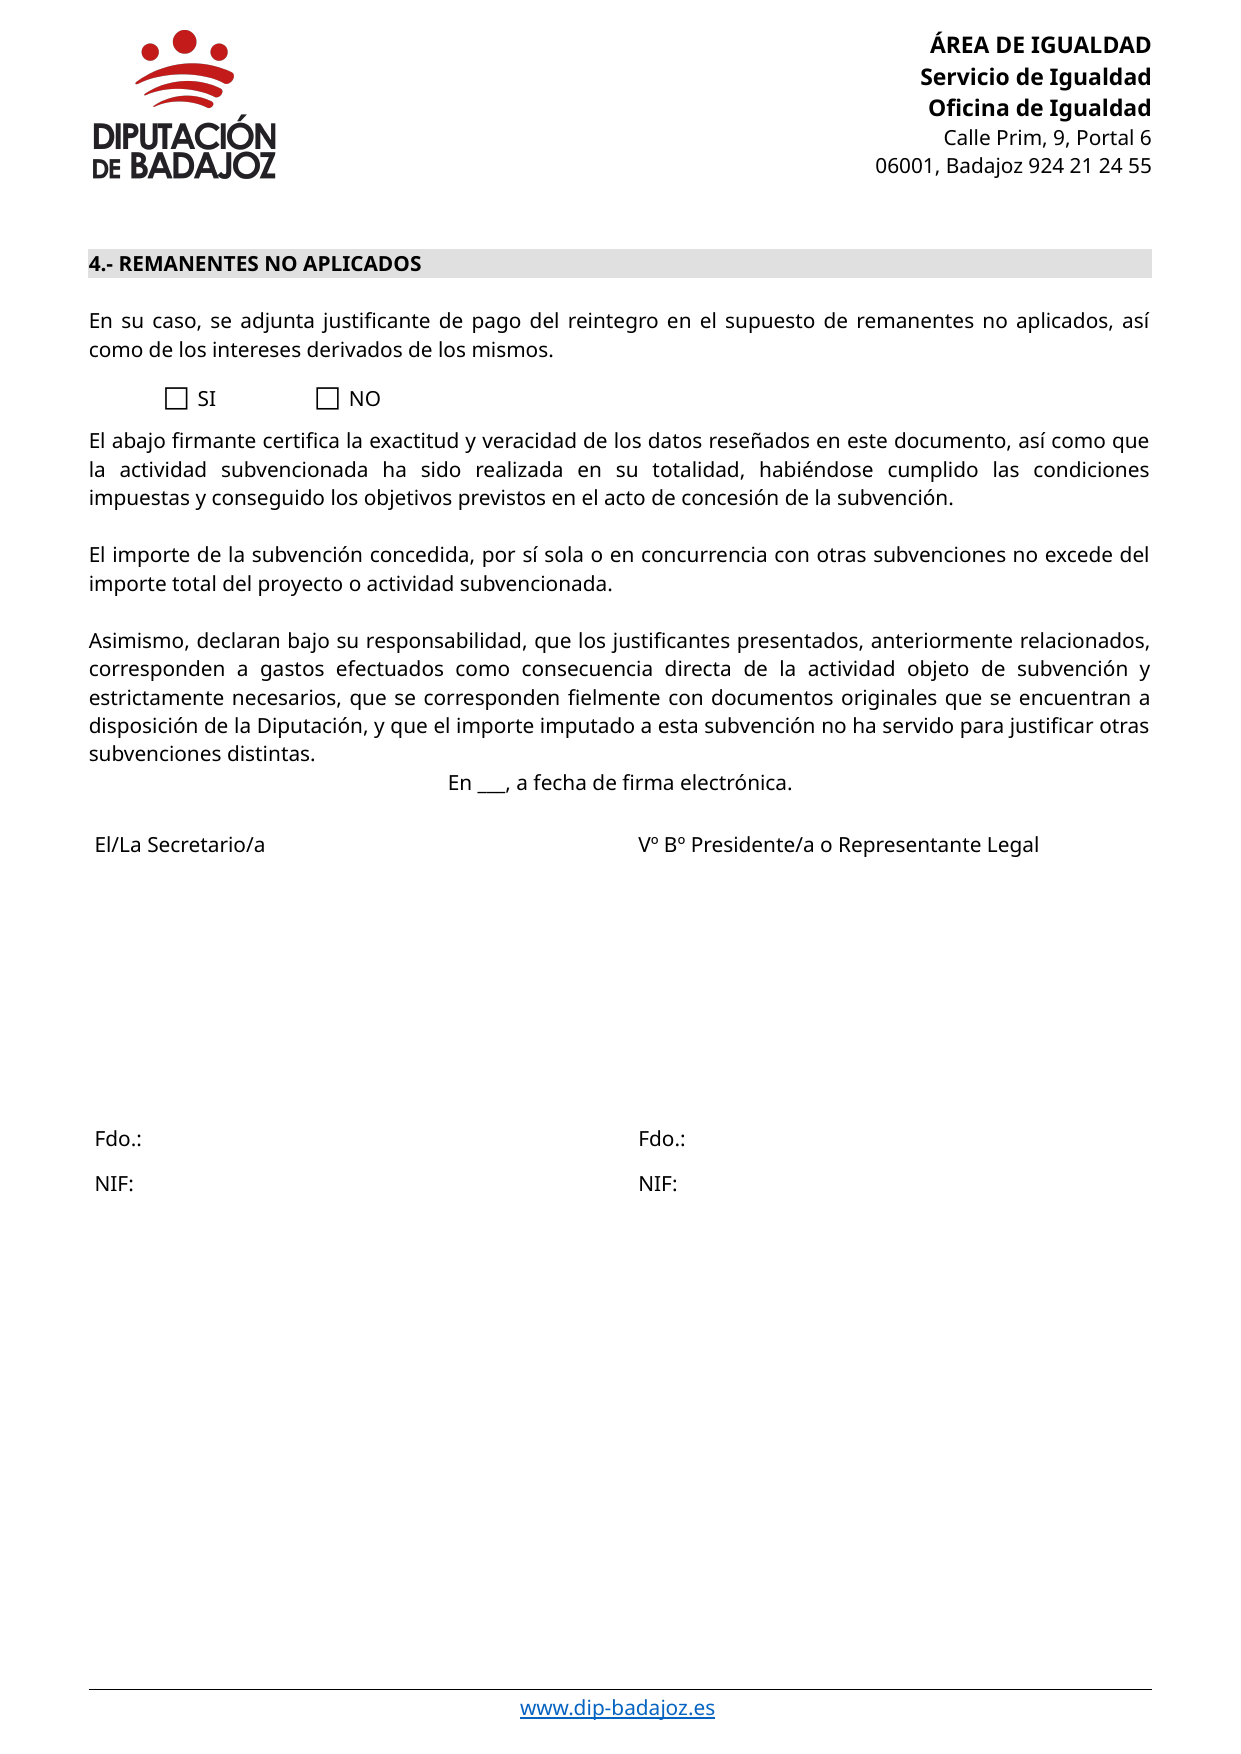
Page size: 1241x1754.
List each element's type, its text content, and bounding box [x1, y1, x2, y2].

text 4.- REMANENTES NO APLICADOS [88, 249, 1152, 278]
table_header Vº Bº Presidente/a o Representante Legal [632, 825, 1176, 881]
table_header El/La Secretario/a [89, 825, 632, 881]
table_cell Fdo.: NIF: [89, 1118, 632, 1220]
text Asimismo, declaran bajo su responsabilidad, que los justificantes presentados, anteriormente relacionados, corresponden a gastos efectuados como consecuencia directa de la actividad objeto de subvención y estrictamente necesarios, que se corresponden fielmente con documentos originales que se encuentran a disposición de la Diputación, y que el importe imputado a esta subvención no ha servido para justificar otras subvenciones distintas. [88, 626, 1152, 768]
text □ SI □ NO [88, 375, 1152, 415]
text El importe de la subvención concedida, por sí sola o en concurrencia con otras subvenciones no excede del importe total del proyecto o actividad subvencionada. [88, 540, 1152, 597]
table_cell Fdo.: NIF: [632, 1118, 1176, 1220]
text En su caso, se adjunta justificante de pago del reintegro en el supuesto de remanentes no aplicados, así como de los intereses derivados de los mismos. [88, 306, 1152, 363]
table_cell [89, 881, 632, 1118]
picture [93, 30, 276, 179]
text El abajo firmante certifica la exactitud y veracidad de los datos reseñados en este documento, así como que la actividad subvencionada ha sido realizada en su totalidad, habiéndose cumplido las condiciones impuestas y conseguido los objetivos previstos en el acto de concesión de la subvención. [88, 427, 1152, 512]
table_cell [632, 881, 1176, 1118]
text En ___, a fecha de firma electrónica. [88, 768, 1152, 796]
